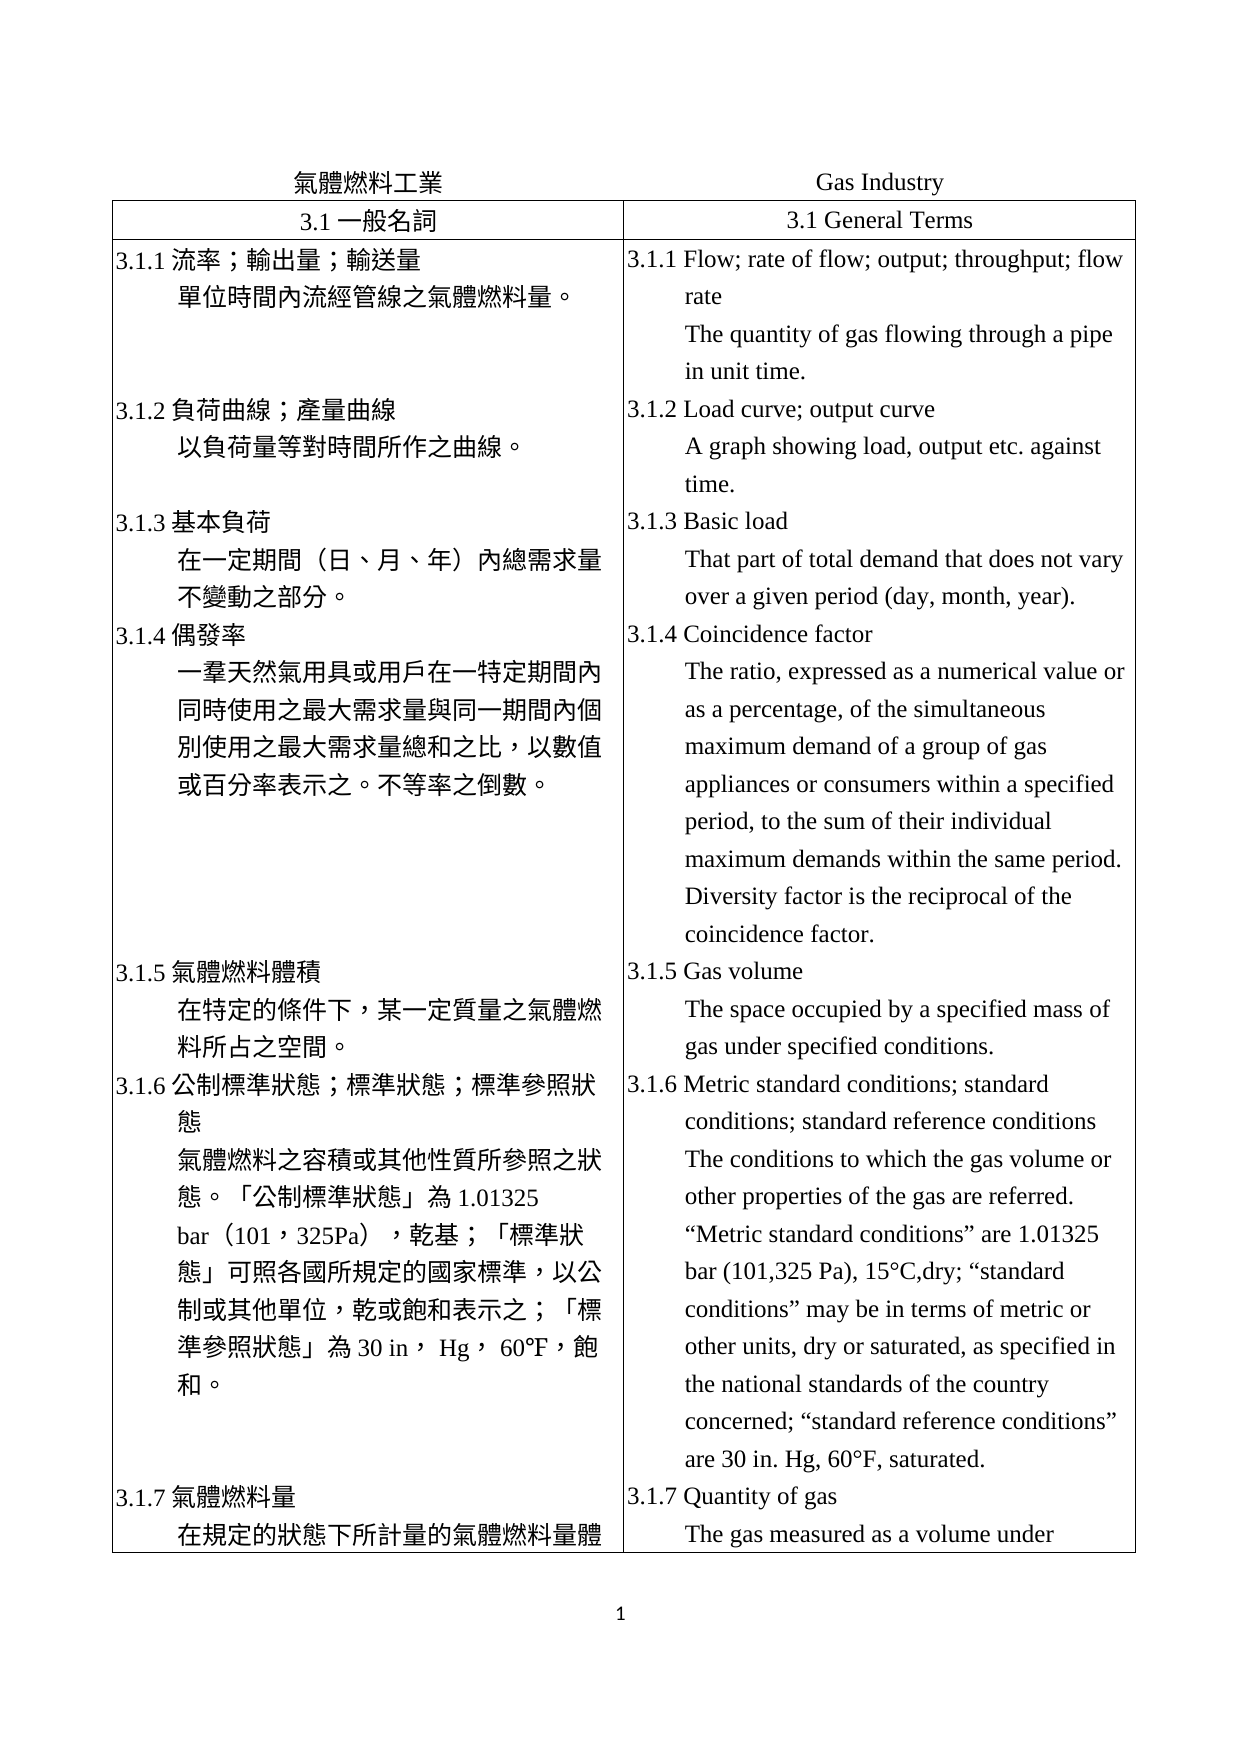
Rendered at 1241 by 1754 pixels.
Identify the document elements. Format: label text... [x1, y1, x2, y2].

table_cell 3.1 一般名詞 [113, 201, 623, 238]
table_cell 3.1 General Terms [624, 201, 1135, 238]
table_header 氣體燃料工業 [113, 163, 624, 200]
table_cell 3.1.5 Gas volume The space occupied by a specified mass of gas under specified conditions. [624, 952, 1135, 1064]
table_cell 3.1.1 Flow; rate of flow; output; throughput; flow rate The quantity of gas flowing through a pipe in unit time. [624, 240, 1135, 389]
table_cell 3.1.2 Load curve; output curve A graph showing load, output etc. against time. [624, 390, 1135, 502]
table_cell 3.1.7 Quantity of gas The gas measured as a volume under [624, 1477, 1135, 1552]
table_header Gas Industry [624, 163, 1135, 200]
table_cell 3.1.6 Metric standard conditions; standard conditions; standard reference conditions The conditions to which the gas volume or other properties of the gas are referred. “Metric standard conditions” are 1.01325 bar (101,325 Pa), 15°C,dry; “standard conditions” may be in terms of metric or other units, dry or saturated, as specified in the national standards of the country concerned; “standard reference conditions” are 30 in. Hg, 60°F, saturated. [624, 1065, 1135, 1477]
table_cell 3.1.6 公制標準狀態；標準狀態；標準參照狀態 氣體燃料之容積或其他性質所參照之狀態。「公制標準狀態」為 1.01325 bar（101，325Pa），乾基；「標準狀態」可照各國所規定的國家標準，以公制或其他單位，乾或飽和表示之；「標準參照狀態」為 30 in， Hg， 60℉，飽和。 [113, 1065, 623, 1477]
table_cell 3.1.7 氣體燃料量 在規定的狀態下所計量的氣體燃料量體 [113, 1477, 623, 1552]
table_cell 3.1.2 負荷曲線；產量曲線 以負荷量等對時間所作之曲線。 [113, 390, 623, 502]
table_cell 3.1.3 Basic load That part of total demand that does not vary over a given period (day, month, year). [624, 502, 1135, 614]
table_cell 3.1.1 流率；輸出量；輸送量 單位時間內流經管線之氣體燃料量。 [113, 240, 623, 389]
table_cell 3.1.4 Coincidence factor The ratio, expressed as a numerical value or as a percentage, of the simultaneous maximum demand of a group of gas appliances or consumers within a specified period, to the sum of their individual maximum demands within the same period. Diversity factor is the reciprocal of the coincidence factor. [624, 615, 1135, 952]
table_cell 3.1.5 氣體燃料體積 在特定的條件下，某一定質量之氣體燃料所占之空間。 [113, 952, 623, 1064]
table_cell 3.1.3 基本負荷 在一定期間（日、月、年）內總需求量不變動之部分。 [113, 502, 623, 614]
table_cell 3.1.4 偶發率 一羣天然氣用具或用戶在一特定期間內同時使用之最大需求量與同一期間內個別使用之最大需求量總和之比，以數值或百分率表示之。不等率之倒數。 [113, 615, 623, 952]
